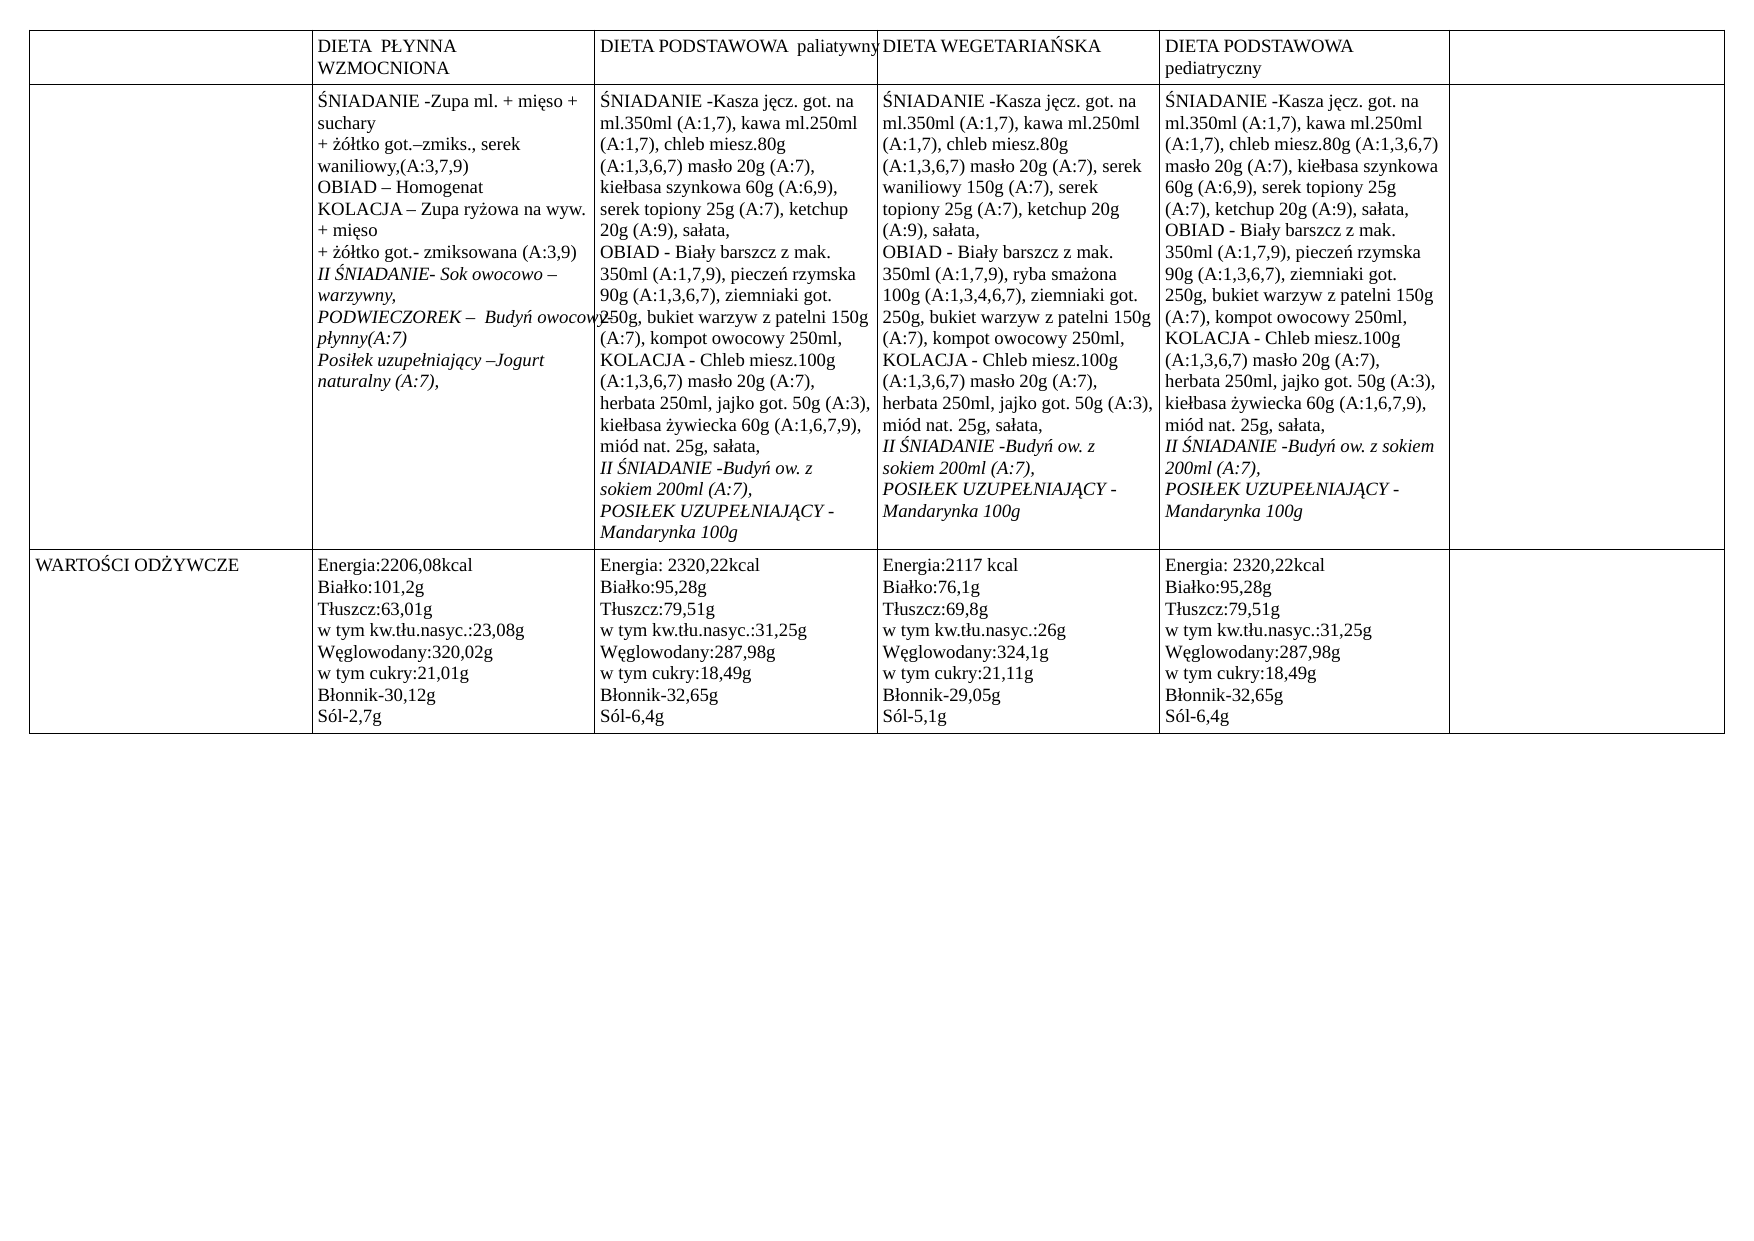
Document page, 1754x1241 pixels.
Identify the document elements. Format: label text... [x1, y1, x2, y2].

table_cell [1450, 85, 1724, 548]
table_cell Energia: 2320,22kcal Białko:95,28g Tłuszcz:79,51g w tym kw.tłu.nasyc.:31,25g Węglowodany:287,98g w tym cukry:18,49g Błonnik-32,65g Sól-6,4g [595, 550, 877, 733]
table_cell DIETA PODSTAWOWA pediatryczny [1160, 31, 1449, 84]
table_cell [30, 31, 312, 84]
table_cell Energia:2117 kcal Białko:76,1g Tłuszcz:69,8g w tym kw.tłu.nasyc.:26g Węglowodany:324,1g w tym cukry:21,11g Błonnik-29,05g Sól-5,1g [878, 550, 1159, 733]
table_cell DIETA WEGETARIAŃSKA [878, 31, 1159, 84]
table_cell ŚNIADANIE -Kasza jęcz. got. na ml.350ml (A:1,7), kawa ml.250ml (A:1,7), chleb miesz.80g (A:1,3,6,7) masło 20g (A:7), serek waniliowy 150g (A:7), serek topiony 25g (A:7), ketchup 20g (A:9), sałata, OBIAD - Biały barszcz z mak. 350ml (A:1,7,9), ryba smażona 100g (A:1,3,4,6,7), ziemniaki got. 250g, bukiet warzyw z patelni 150g (A:7), kompot owocowy 250ml, KOLACJA - Chleb miesz.100g (A:1,3,6,7) masło 20g (A:7), herbata 250ml, jajko got. 50g (A:3), miód nat. 25g, sałata, II ŚNIADANIE -Budyń ow. z sokiem 200ml (A:7), POSIŁEK UZUPEŁNIAJĄCY - Mandarynka 100g [878, 85, 1159, 548]
table_cell Energia: 2320,22kcal Białko:95,28g Tłuszcz:79,51g w tym kw.tłu.nasyc.:31,25g Węglowodany:287,98g w tym cukry:18,49g Błonnik-32,65g Sól-6,4g [1160, 550, 1449, 733]
table_cell [1450, 550, 1724, 733]
table_cell ŚNIADANIE -Zupa ml. + mięso + suchary + żółtko got.–zmiks., serek waniliowy,(A:3,7,9) OBIAD – Homogenat KOLACJA – Zupa ryżowa na wyw.+ mięso + żółtko got.- zmiksowana (A:3,9) II ŚNIADANIE- Sok owocowo – warzywny, PODWIECZOREK – Budyń owocowy- płynny(A:7) Posiłek uzupełniający –Jogurt naturalny (A:7), [313, 85, 594, 548]
table_cell ŚNIADANIE -Kasza jęcz. got. na ml.350ml (A:1,7), kawa ml.250ml (A:1,7), chleb miesz.80g (A:1,3,6,7) masło 20g (A:7), kiełbasa szynkowa 60g (A:6,9), serek topiony 25g (A:7), ketchup 20g (A:9), sałata, OBIAD - Biały barszcz z mak. 350ml (A:1,7,9), pieczeń rzymska 90g (A:1,3,6,7), ziemniaki got. 250g, bukiet warzyw z patelni 150g (A:7), kompot owocowy 250ml, KOLACJA - Chleb miesz.100g (A:1,3,6,7) masło 20g (A:7), herbata 250ml, jajko got. 50g (A:3), kiełbasa żywiecka 60g (A:1,6,7,9), miód nat. 25g, sałata, II ŚNIADANIE -Budyń ow. z sokiem 200ml (A:7), POSIŁEK UZUPEŁNIAJĄCY - Mandarynka 100g [595, 85, 877, 548]
table_cell DIETA PODSTAWOWA paliatywny [595, 31, 877, 84]
table_cell [30, 85, 312, 548]
table_cell Energia:2206,08kcal Białko:101,2g Tłuszcz:63,01g w tym kw.tłu.nasyc.:23,08g Węglowodany:320,02g w tym cukry:21,01g Błonnik-30,12g Sól-2,7g [313, 550, 594, 733]
table_cell WARTOŚCI ODŻYWCZE [30, 550, 312, 733]
table_cell [1450, 31, 1724, 84]
table_cell DIETA PŁYNNA WZMOCNIONA [313, 31, 594, 84]
table_cell ŚNIADANIE -Kasza jęcz. got. na ml.350ml (A:1,7), kawa ml.250ml (A:1,7), chleb miesz.80g (A:1,3,6,7) masło 20g (A:7), kiełbasa szynkowa 60g (A:6,9), serek topiony 25g (A:7), ketchup 20g (A:9), sałata, OBIAD - Biały barszcz z mak. 350ml (A:1,7,9), pieczeń rzymska 90g (A:1,3,6,7), ziemniaki got. 250g, bukiet warzyw z patelni 150g (A:7), kompot owocowy 250ml, KOLACJA - Chleb miesz.100g (A:1,3,6,7) masło 20g (A:7), herbata 250ml, jajko got. 50g (A:3), kiełbasa żywiecka 60g (A:1,6,7,9), miód nat. 25g, sałata, II ŚNIADANIE -Budyń ow. z sokiem 200ml (A:7), POSIŁEK UZUPEŁNIAJĄCY - Mandarynka 100g [1160, 85, 1449, 548]
